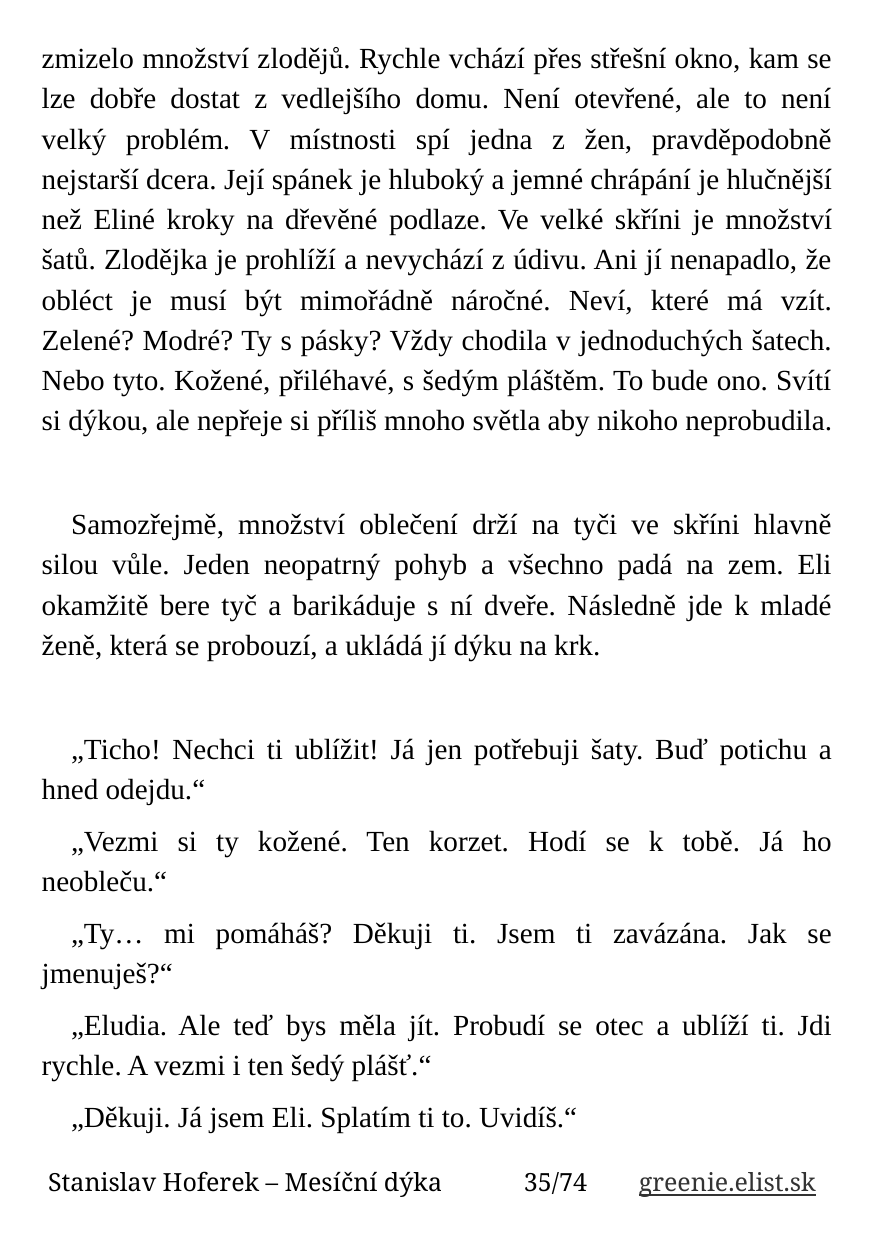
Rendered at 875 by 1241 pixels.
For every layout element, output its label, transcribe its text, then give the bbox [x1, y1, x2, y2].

text „Vezmi si ty kožené. Ten korzet. Hodí se k tobě. Já ho neobleču.“ [41, 824, 833, 898]
text „Ty… mi pomáháš? Děkuji ti. Jsem ti zavázána. Jak se jmenuješ?“ [41, 916, 833, 990]
text „Děkuji. Já jsem Eli. Splatím ti to. Uvidíš.“ [41, 1101, 833, 1134]
text „Ticho! Nechci ti ublížit! Já jen potřebuji šaty. Buď potichu a hned odejdu.“ [41, 732, 833, 806]
text „Eludia. Ale teď bys měla jít. Probudí se otec a ublíží ti. Jdi rychle. A vezmi i ten šedý plášť.“ [41, 1008, 833, 1082]
text Samozřejmě, množství oblečení drží na tyči ve skříni hlavně silou vůle. Jeden neopatrný pohyb a všechno padá na zem. Eli okamžitě bere tyč a barikáduje s ní dveře. Následně jde k mladé ženě, která se probouzí, a ukládá jí dýku na krk. [41, 507, 833, 661]
text zmizelo množství zlodějů. Rychle vchází přes střešní okno, kam se lze dobře dostat z vedlejšího domu. Není otevřené, ale to není velký problém. V místnosti spí jedna z žen, pravděpodobně nejstarší dcera. Její spánek je hluboký a jemné chrápání je hlučnější než Eliné kroky na dřevěné podlaze. Ve velké skříni je množství šatů. Zlodějka je prohlíží a nevychází z údivu. Ani jí nenapadlo, že obléct je musí být mimořádně náročné. Neví, které má vzít. Zelené? Modré? Ty s pásky? Vždy chodila v jednoduchých šatech. Nebo tyto. Kožené, přiléhavé, s šedým pláštěm. To bude ono. Svítí si dýkou, ale nepřeje si příliš mnoho světla aby nikoho neprobudila. [41, 41, 833, 437]
